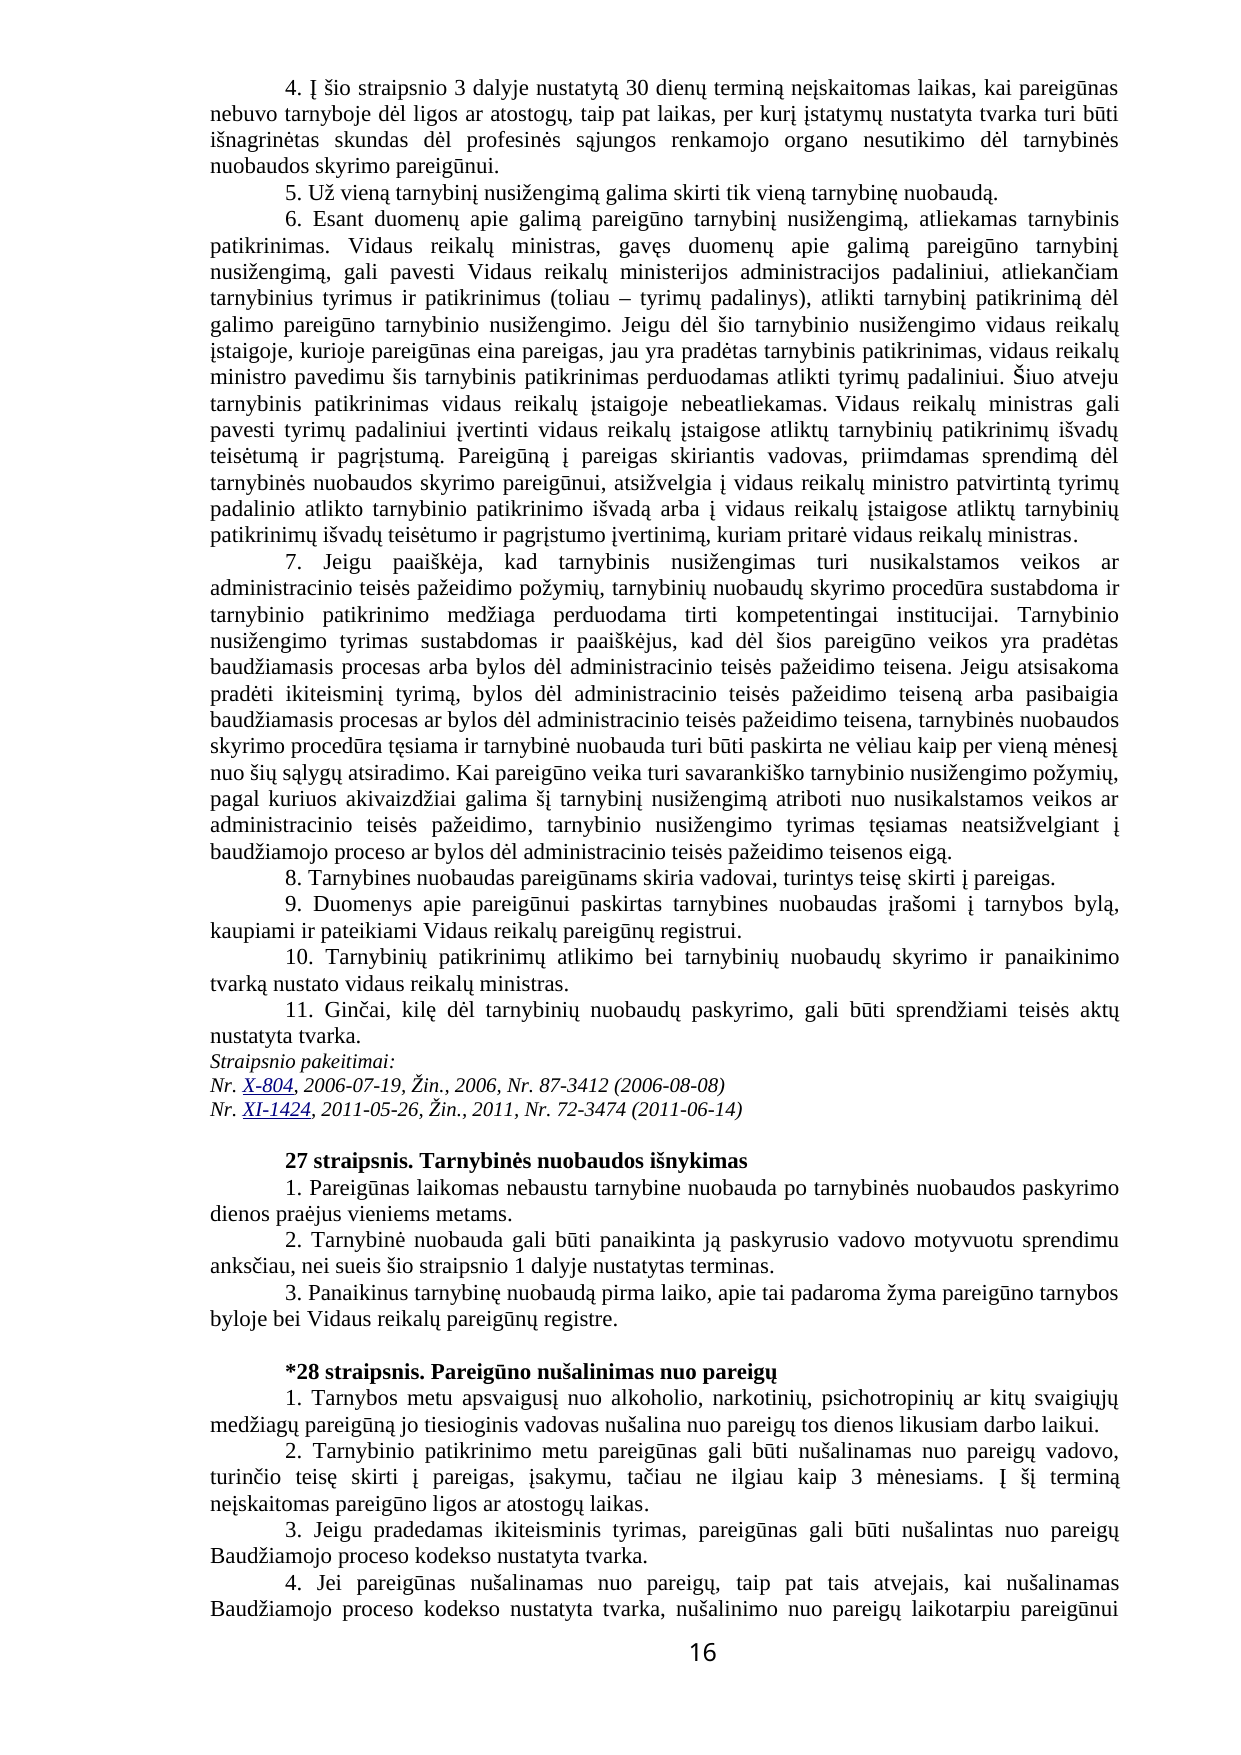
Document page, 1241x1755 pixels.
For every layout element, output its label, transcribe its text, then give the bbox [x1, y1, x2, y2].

text 5. Už vieną tarnybinį nusižengimą galima skirti tik vieną tarnybinę nuobaudą. [210, 179, 1120, 205]
text 7. Jeigu paaiškėja, kad tarnybinis nusižengimas turi nusikalstamos veikos ar administracinio teisės pažeidimo požymių, tarnybinių nuobaudų skyrimo procedūra sustabdoma ir tarnybinio patikrinimo medžiaga perduodama tirti kompetentingai institucijai. Tarnybinio nusižengimo tyrimas sustabdomas ir paaiškėjus, kad dėl šios pareigūno veikos yra pradėtas baudžiamasis procesas arba bylos dėl administracinio teisės pažeidimo teisena. Jeigu atsisakoma pradėti ikiteisminį tyrimą, bylos dėl administracinio teisės pažeidimo teiseną arba pasibaigia baudžiamasis procesas ar bylos dėl administracinio teisės pažeidimo teisena, tarnybinės nuobaudos skyrimo procedūra tęsiama ir tarnybinė nuobauda turi būti paskirta ne vėliau kaip per vieną mėnesį nuo šių sąlygų atsiradimo. Kai pareigūno veika turi savarankiško tarnybinio nusižengimo požymių, pagal kuriuos akivaizdžiai galima šį tarnybinį nusižengimą atriboti nuo nusikalstamos veikos ar administracinio teisės pažeidimo, tarnybinio nusižengimo tyrimas tęsiamas neatsižvelgiant į baudžiamojo proceso ar bylos dėl administracinio teisės pažeidimo teisenos eigą. [210, 548, 1120, 864]
text 4. Į šio straipsnio 3 dalyje nustatytą 30 dienų terminą neįskaitomas laikas, kai pareigūnas nebuvo tarnyboje dėl ligos ar atostogų, taip pat laikas, per kurį įstatymų nustatyta tvarka turi būti išnagrinėtas skundas dėl profesinės sąjungos renkamojo organo nesutikimo dėl tarnybinės nuobaudos skyrimo pareigūnui. [210, 73, 1120, 179]
text 2. Tarnybinė nuobauda gali būti panaikinta ją paskyrusio vadovo motyvuotu sprendimu anksčiau, nei sueis šio straipsnio 1 dalyje nustatytas terminas. [210, 1226, 1120, 1279]
text Straipsnio pakeitimai: [210, 1049, 1120, 1073]
text 1. Tarnybos metu apsvaigusį nuo alkoholio, narkotinių, psichotropinių ar kitų svaigiųjų medžiagų pareigūną jo tiesioginis vadovas nušalina nuo pareigų tos dienos likusiam darbo laikui. [210, 1384, 1120, 1437]
text 11. Ginčai, kilę dėl tarnybinių nuobaudų paskyrimo, gali būti sprendžiami teisės aktų nustatyta tvarka. [210, 996, 1120, 1049]
text Nr. X-804, 2006-07-19, Žin., 2006, Nr. 87-3412 (2006-08-08) [210, 1073, 1120, 1097]
text 4. Jei pareigūnas nušalinamas nuo pareigų, taip pat tais atvejais, kai nušalinamas Baudžiamojo proceso kodekso nustatyta tvarka, nušalinimo nuo pareigų laikotarpiu pareigūnui [210, 1569, 1120, 1622]
text 6. Esant duomenų apie galimą pareigūno tarnybinį nusižengimą, atliekamas tarnybinis patikrinimas. Vidaus reikalų ministras, gavęs duomenų apie galimą pareigūno tarnybinį nusižengimą, gali pavesti Vidaus reikalų ministerijos administracijos padaliniui, atliekančiam tarnybinius tyrimus ir patikrinimus (toliau – tyrimų padalinys), atlikti tarnybinį patikrinimą dėl galimo pareigūno tarnybinio nusižengimo. Jeigu dėl šio tarnybinio nusižengimo vidaus reikalų įstaigoje, kurioje pareigūnas eina pareigas, jau yra pradėtas tarnybinis patikrinimas, vidaus reikalų ministro pavedimu šis tarnybinis patikrinimas perduodamas atlikti tyrimų padaliniui. Šiuo atveju tarnybinis patikrinimas vidaus reikalų įstaigoje nebeatliekamas. Vidaus reikalų ministras gali pavesti tyrimų padaliniui įvertinti vidaus reikalų įstaigose atliktų tarnybinių patikrinimų išvadų teisėtumą ir pagrįstumą. Pareigūną į pareigas skiriantis vadovas, priimdamas sprendimą dėl tarnybinės nuobaudos skyrimo pareigūnui, atsižvelgia į vidaus reikalų ministro patvirtintą tyrimų padalinio atlikto tarnybinio patikrinimo išvadą arba į vidaus reikalų įstaigose atliktų tarnybinių patikrinimų išvadų teisėtumo ir pagrįstumo įvertinimą, kuriam pritarė vidaus reikalų ministras. [210, 205, 1120, 548]
text 27 straipsnis. Tarnybinės nuobaudos išnykimas [210, 1147, 1120, 1173]
text 3. Panaikinus tarnybinę nuobaudą pirma laiko, apie tai padaroma žyma pareigūno tarnybos byloje bei Vidaus reikalų pareigūnų registre. [210, 1279, 1120, 1332]
text Nr. XI-1424, 2011-05-26, Žin., 2011, Nr. 72-3474 (2011-06-14) [210, 1097, 1120, 1121]
text 10. Tarnybinių patikrinimų atlikimo bei tarnybinių nuobaudų skyrimo ir panaikinimo tvarką nustato vidaus reikalų ministras. [210, 943, 1120, 996]
text 1. Pareigūnas laikomas nebaustu tarnybine nuobauda po tarnybinės nuobaudos paskyrimo dienos praėjus vieniems metams. [210, 1173, 1120, 1226]
text 9. Duomenys apie pareigūnui paskirtas tarnybines nuobaudas įrašomi į tarnybos bylą, kaupiami ir pateikiami Vidaus reikalų pareigūnų registrui. [210, 891, 1120, 943]
text 2. Tarnybinio patikrinimo metu pareigūnas gali būti nušalinamas nuo pareigų vadovo, turinčio teisę skirti į pareigas, įsakymu, tačiau ne ilgiau kaip 3 mėnesiams. Į šį terminą neįskaitomas pareigūno ligos ar atostogų laikas. [210, 1437, 1120, 1516]
text *28 straipsnis. Pareigūno nušalinimas nuo pareigų [210, 1358, 1120, 1384]
text 3. Jeigu pradedamas ikiteisminis tyrimas, pareigūnas gali būti nušalintas nuo pareigų Baudžiamojo proceso kodekso nustatyta tvarka. [210, 1516, 1120, 1569]
text 8. Tarnybines nuobaudas pareigūnams skiria vadovai, turintys teisę skirti į pareigas. [210, 864, 1120, 891]
